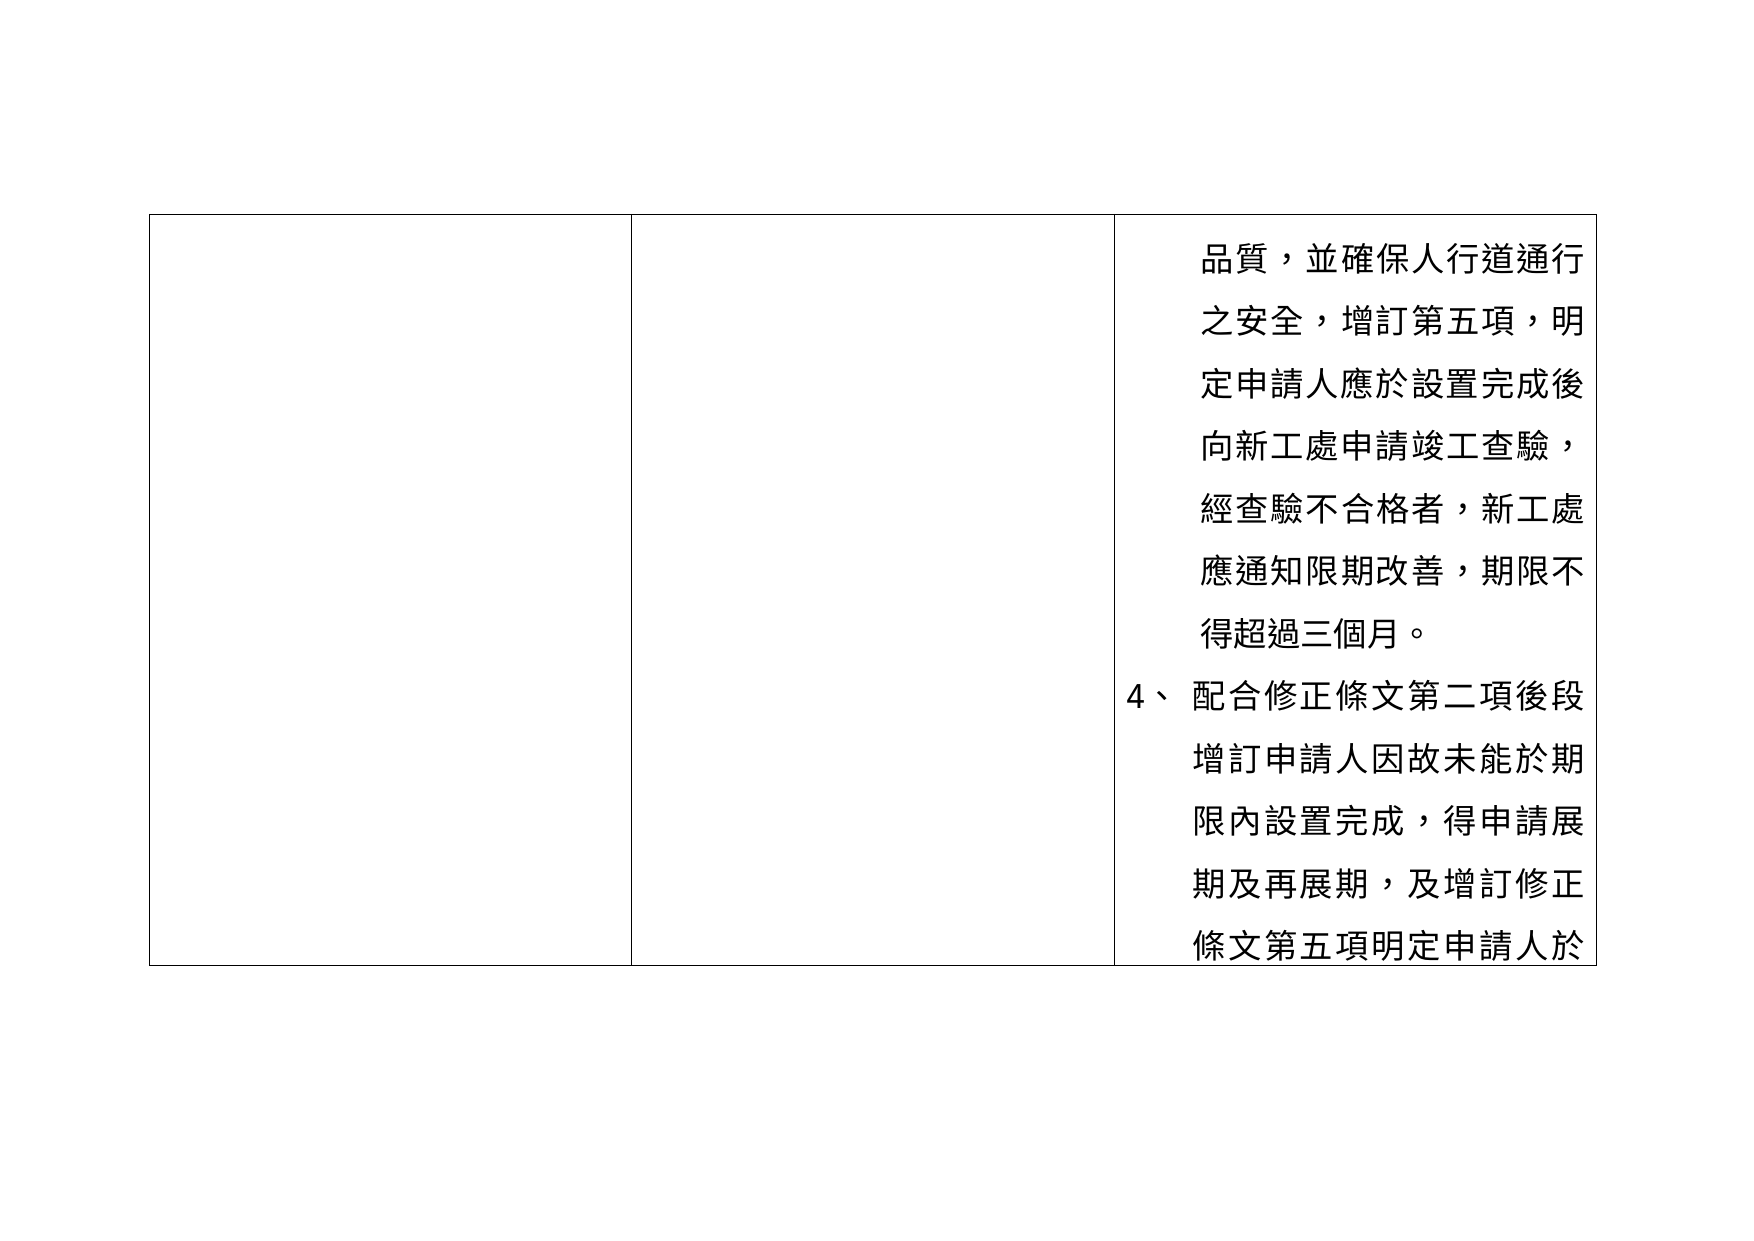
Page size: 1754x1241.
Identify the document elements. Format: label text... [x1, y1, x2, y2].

table_cell [150, 215, 631, 965]
table_cell 因設置斜坡道為小型工程，民眾委請承包商不易，為便利民眾申請設置斜坡道，賦予申請人如因故未能於期限內設置完成，得申請展延一次機會；另考量特殊情形(如:與其他單位工程範圍有所重疊，需俟其他工程完成後方可施作等)，准許申請人得再次申請展期，每次期限為三個月，且其次數以二次為限，爰於修正條文第二項後段增訂展期、再展期及其次數之規定；另為配合整體條文結構，現行條文第二項後段「屆期未設置完成者，新工處得廢止其核准。」移列整併至修正條文第六項。 申請人申請設置斜坡道時，如設置地點有人行道工程，由新工處一併辦理，如仍要求申請人負擔費用，申請人易因須自行負擔費用而與新工處衍生意見溝通、整合困難，影響工程進度及品質，為達成人行道及斜坡道更新之一致性，並確保施工品質，爰刪除現行條文第三項後段「申請人應負擔費用」之規定。 為管控斜坡道施工期程及品質，並確保人行道通行之安全，增訂第五項，明定申請人應於設置完成後向新工處申請竣工查驗，經查驗不合格者，新工處應通知限期改善，期限不得超過三個月。 配合修正條文第二項後段增訂申請人因故未能於期限內設置完成，得申請展期及再展期，及增訂修正條文第五項明定申請人於設置完成後應申請竣工查驗，經查驗不合格者，新工處應通知限期改善之規定，爰將現行條文第二項後段「屆期未設置完成者，新工處得廢止其核准」之規定移列增訂為第六項，明定申請人未於設置期限或展延期限屆滿前設置完成，或未依新工處通知期限完成改善，新工處得廢止其核准處分，並恢復原狀，所需費用由申請人負擔。 其餘酌作文字修正。 [1115, 215, 1596, 965]
table_cell [632, 215, 1114, 965]
